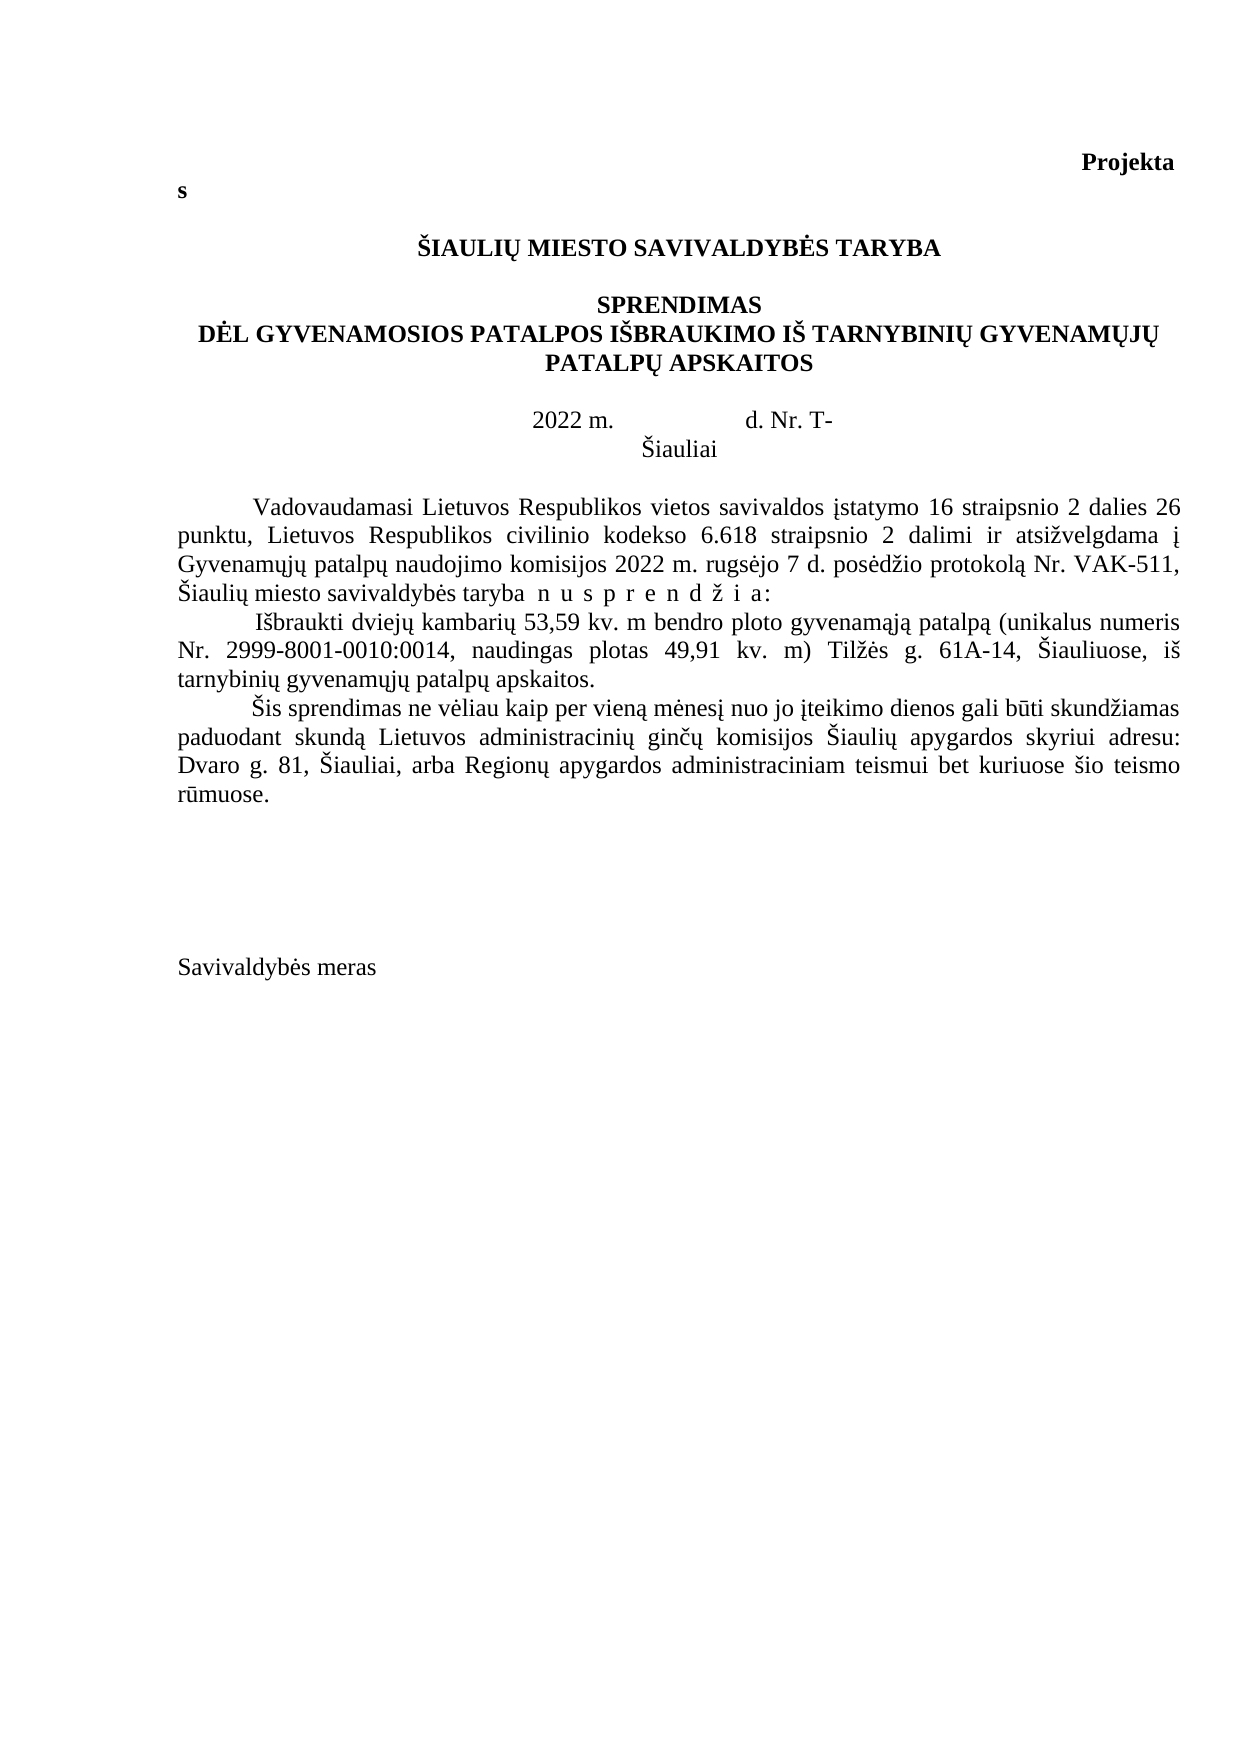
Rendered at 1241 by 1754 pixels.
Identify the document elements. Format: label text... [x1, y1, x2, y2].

text Projektas [177, 147, 1181, 204]
text Šis sprendimas ne vėliau kaip per vieną mėnesį nuo jo įteikimo dienos gali būti skundžiamas paduodant skundą Lietuvos administracinių ginčų komisijos Šiaulių apygardos skyriui adresu: Dvaro g. 81, Šiauliai, arba Regionų apygardos administraciniam teismui bet kuriuose šio teismo rūmuose. [177, 693, 1181, 808]
text ŠIAULIŲ MIESTO SAVIVALDYBĖS TARYBA [177, 233, 1181, 262]
text Savivaldybės meras [177, 952, 1181, 981]
text 2022 m. d. Nr. T- [177, 406, 1181, 434]
text DĖL GYVENAMOSIOS PATALPOS IŠBRAUKIMO IŠ TARNYBINIŲ GYVENAMŲJŲ PATALPŲ APSKAITOS [177, 319, 1181, 377]
text SPRENDIMAS [177, 291, 1181, 319]
text Išbraukti dviejų kambarių 53,59 kv. m bendro ploto gyvenamąją patalpą (unikalus numeris Nr. 2999-8001-0010:0014, naudingas plotas 49,91 kv. m) Tilžės g. 61A-14, Šiauliuose, iš tarnybinių gyvenamųjų patalpų apskaitos. [177, 607, 1181, 693]
text Šiauliai [177, 434, 1181, 463]
text Vadovaudamasi Lietuvos Respublikos vietos savivaldos įstatymo 16 straipsnio 2 dalies 26 punktu, Lietuvos Respublikos civilinio kodekso 6.618 straipsnio 2 dalimi ir atsižvelgdama į Gyvenamųjų patalpų naudojimo komisijos 2022 m. rugsėjo 7 d. posėdžio protokolą Nr. VAK-511, Šiaulių miesto savivaldybės taryba n u s p r e n d ž i a: [177, 492, 1181, 607]
